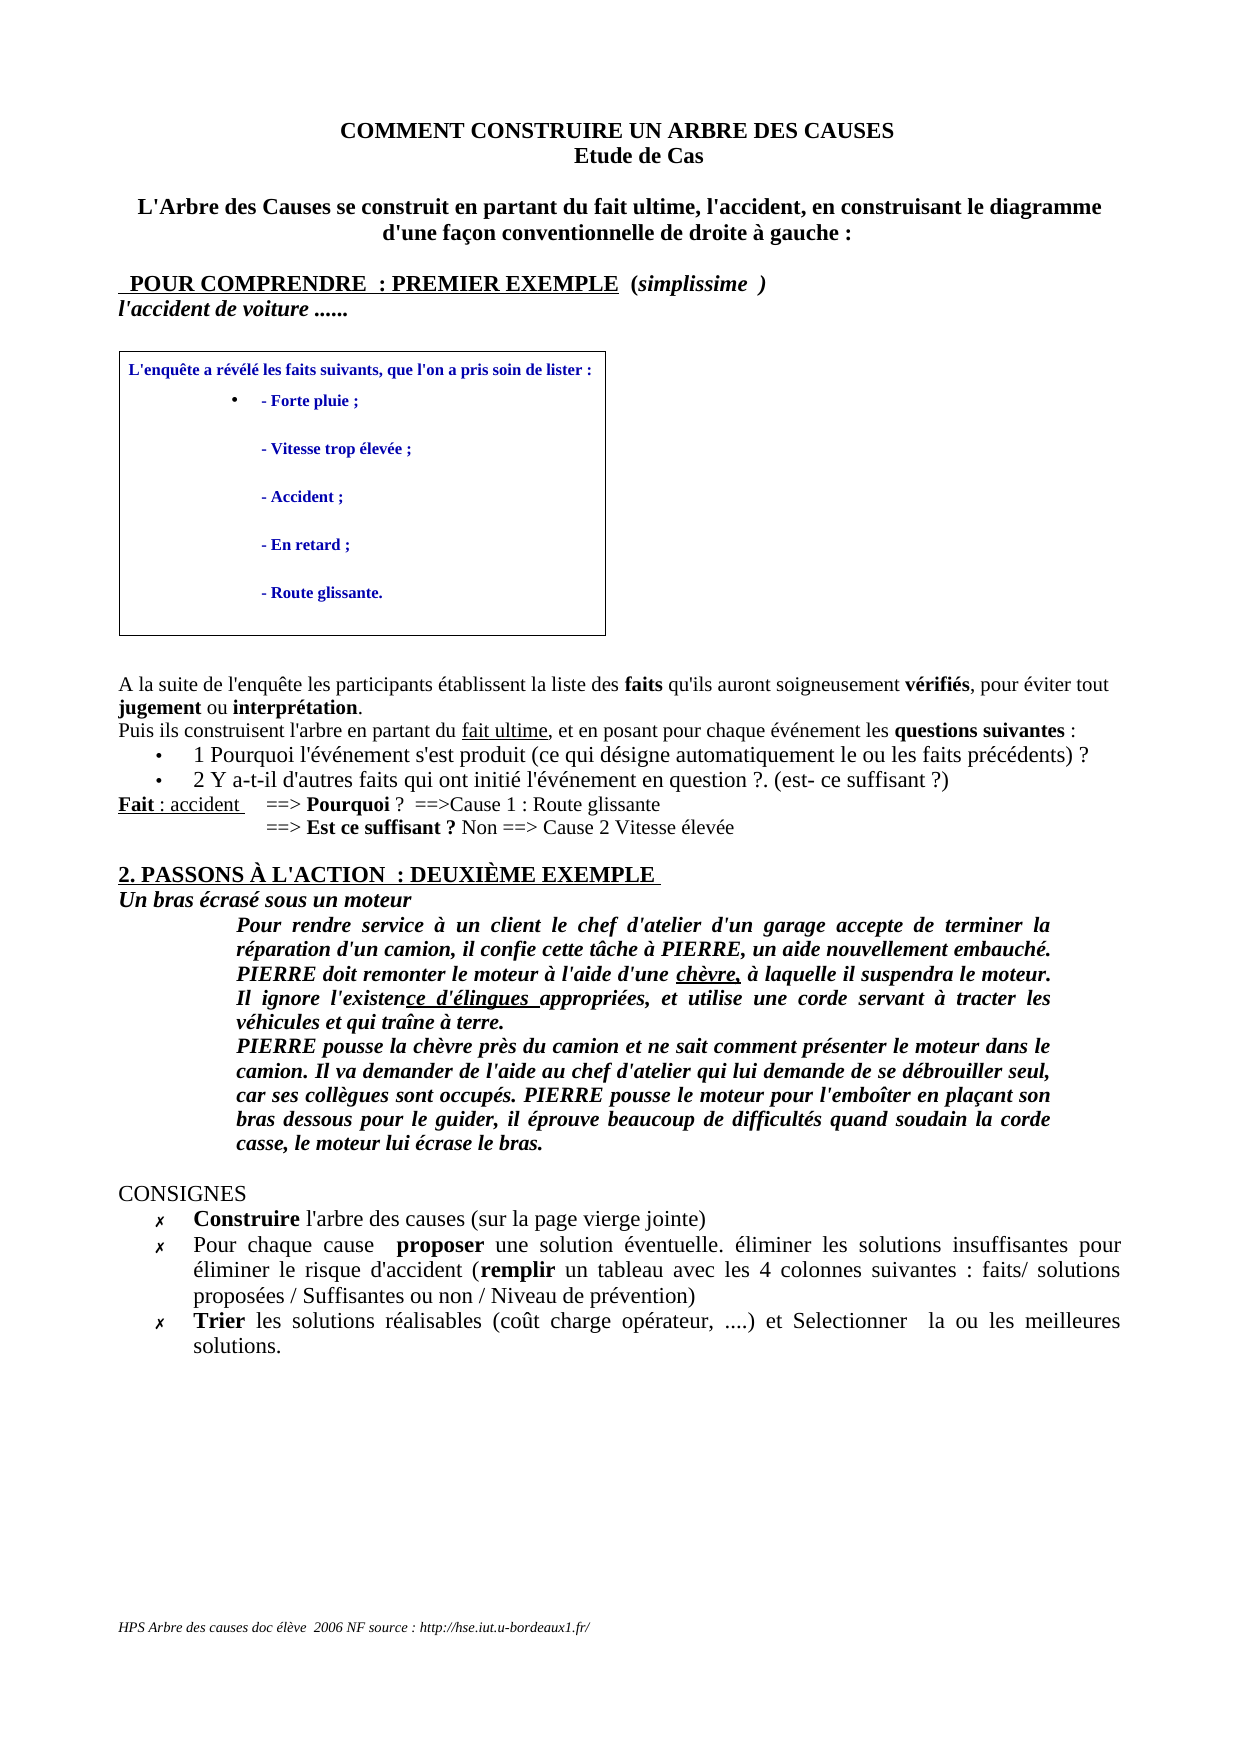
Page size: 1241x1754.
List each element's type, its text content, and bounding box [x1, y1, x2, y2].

text CONSIGNES [118, 1181, 1122, 1206]
text Pour comprendre : Premier Exemple (Simplissime ) [118, 271, 1122, 296]
text Fait : accident ==> Pourquoi ? ==>Cause 1 : Route glissante [118, 793, 1063, 816]
list 1 Pourquoi l'événement s'est produit (ce qui désigne automatiquement le ou les faits précédents) ? [156, 742, 1122, 767]
list Trier les solutions réalisables (coût charge opérateur, ....) et Selectionner la ou les meilleures solutions. [156, 1308, 1122, 1359]
list - En retard ; [231, 536, 537, 554]
list Pour chaque cause proposer une solution éventuelle. éliminer les solutions insuffisantes pour éliminer le risque d'accident (remplir un tableau avec les 4 colonnes suivantes : faits/ solutions proposées / Suffisantes ou non / Niveau de prévention) [156, 1232, 1122, 1308]
list - Route glissante. [231, 583, 537, 602]
text L'Arbre des Causes se construit en partant du fait ultime, l'accident, en construisant le diagramme d'une façon conventionnelle de droite à gauche : [118, 194, 1122, 245]
list - Forte pluie ; [231, 391, 537, 410]
list - Accident ; [231, 488, 537, 506]
text Puis ils construisent l'arbre en partant du fait ultime, et en posant pour chaque événement les questions suivantes : [118, 719, 1122, 742]
list - Vitesse trop élevée ; [231, 440, 537, 458]
list Construire l'arbre des causes (sur la page vierge jointe) [156, 1206, 1122, 1232]
text L'enquête a révélé les faits suivants, que l'on a pris soin de lister : [128, 360, 597, 379]
list 2 Y a-t-il d'autres faits qui ont initié l'événement en question ?. (est- ce suffisant ?) [156, 767, 1122, 793]
text COMMENT CONSTRUIRE UN ARBRE DES CAUSES [118, 118, 1122, 143]
text A la suite de l'enquête les participants établissent la liste des faits qu'ils auront soigneusement vérifiés, pour éviter tout jugement ou interprétation. [118, 672, 1122, 719]
text PIERRE pousse la chèvre près du camion et ne sait comment présenter le moteur dans le camion. Il va demander de l'aide au chef d'atelier qui lui demande de se débrouiller seul, car ses collègues sont occupés. PIERRE pousse le moteur pour l'emboîter en plaçant son bras dessous pour le guider, il éprouve beaucoup de difficultés quand soudain la corde casse, le moteur lui écrase le bras. [236, 1034, 1054, 1156]
text l'accident de voiture ...... [118, 296, 1122, 321]
text Un bras écrasé sous un moteur [118, 887, 1063, 913]
text 2. Passons à l'action : Deuxième EXEMPLE [118, 862, 1063, 887]
list Etude de Cas [118, 143, 1122, 169]
text Pour rendre service à un client le chef d'atelier d'un garage accepte de terminer la réparation d'un camion, il confie cette tâche à PIERRE, un aide nouvellement embauché. PIERRE doit remonter le moteur à l'aide d'une chèvre, à laquelle il suspendra le moteur. Il ignore l'existence d'élingues appropriées, et utilise une corde servant à tracter les véhicules et qui traîne à terre. [236, 913, 1054, 1034]
text ==> Est ce suffisant ? Non ==> Cause 2 Vitesse élevée [118, 816, 1063, 839]
